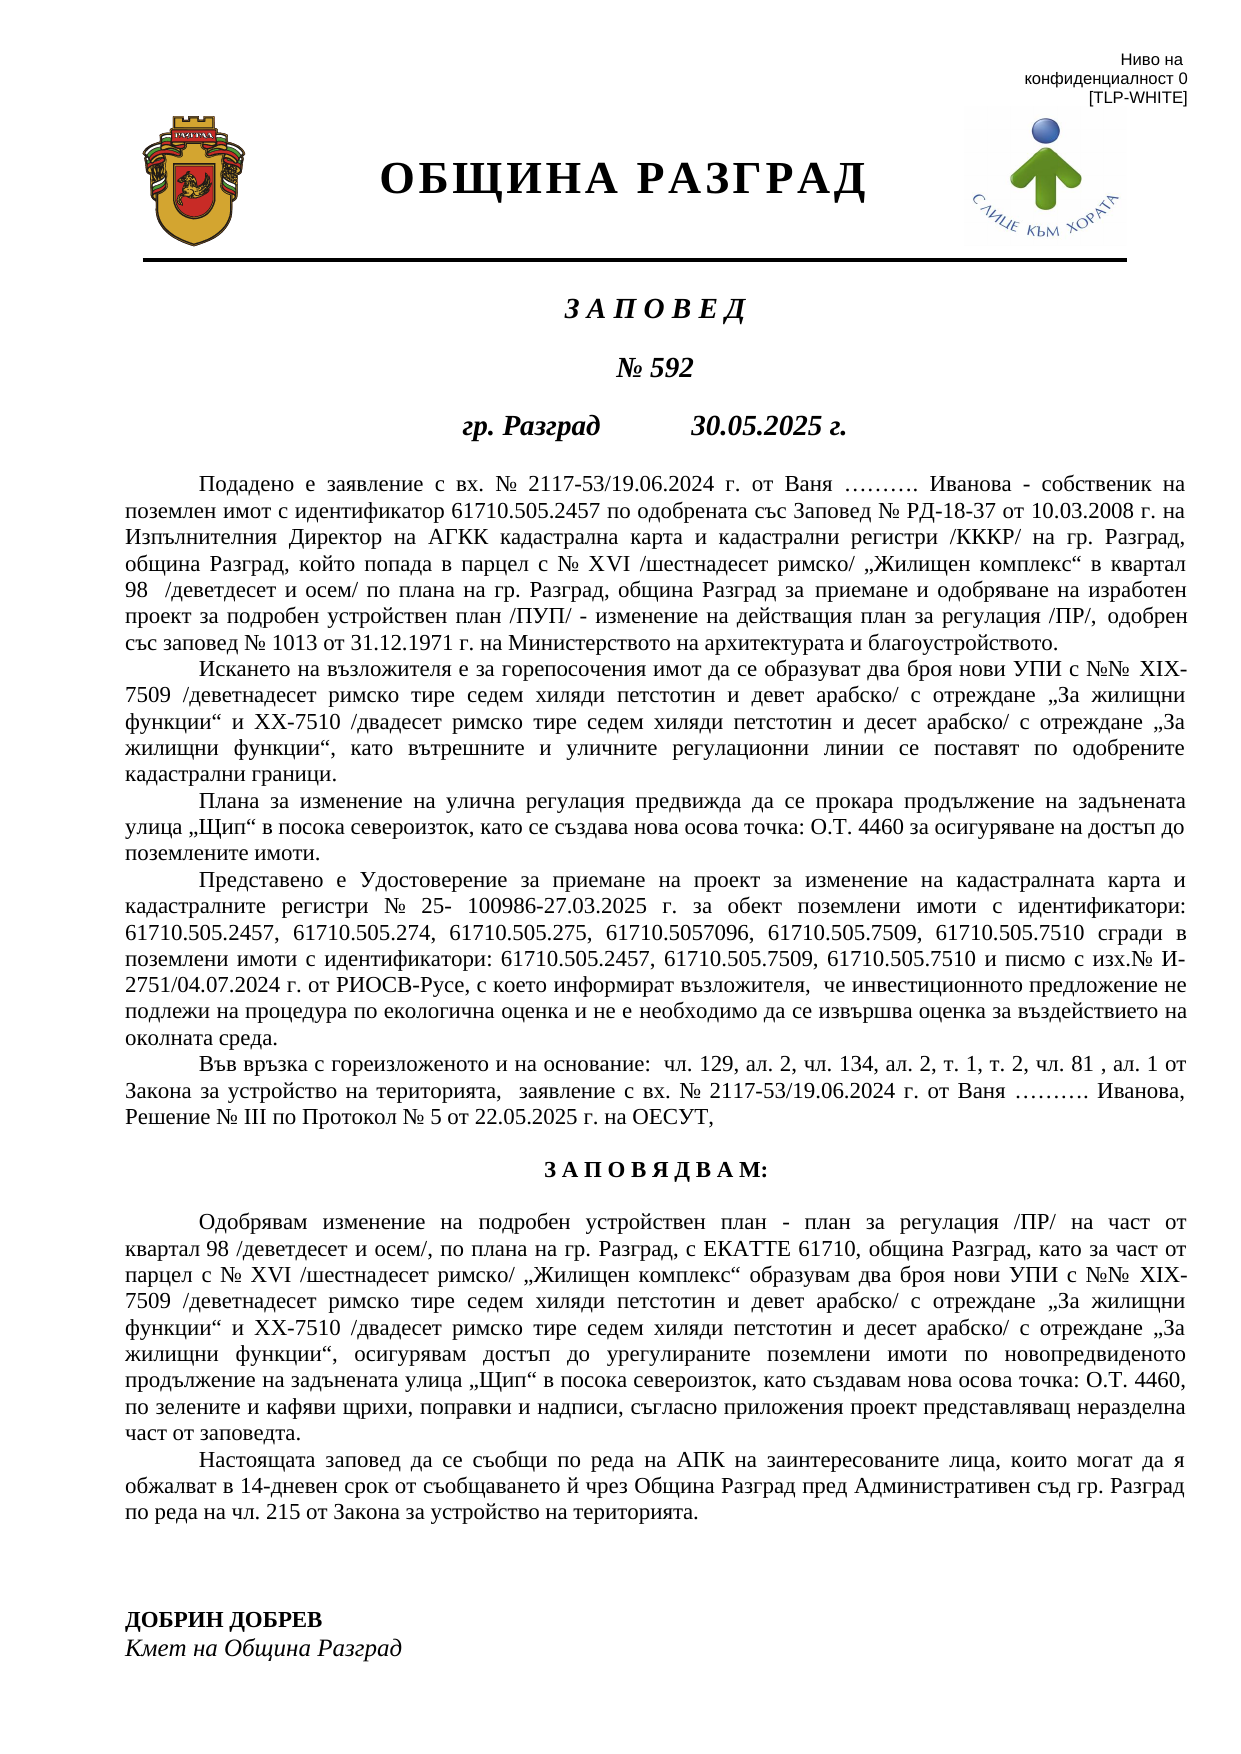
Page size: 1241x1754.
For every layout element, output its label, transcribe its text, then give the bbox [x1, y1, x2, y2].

text Представено е Удостоверение за приемане на проект за изменение на кадастралната карта и кадастралните регистри № 25- 100986-27.03.2025 г. за обект поземлени имоти с идентификатори: 61710.505.2457, 61710.505.274, 61710.505.275, 61710.5057096, 61710.505.7509, 61710.505.7510 сгради в поземлени имоти с идентификатори: 61710.505.2457, 61710.505.7509, 61710.505.7510 и писмо с изх.№ И-2751/04.07.2024 г. от РИОСВ-Русе, с което информират възложителя, че инвестиционното предложение не подлежи на процедура по екологична оценка и не е необходимо да се извършва оценка за въздействието на околната среда. [125, 866, 1187, 1050]
text Искането на възложителя е за горепосочения имот да се образуват два броя нови УПИ с №№ XIX-7509 /деветнадесет римско тире седем хиляди петстотин и девет арабско/ с отреждане „За жилищни функции“ и ХХ-7510 /двадесет римско тире седем хиляди петстотин и десет арабско/ с отреждане „За жилищни функции“, като вътрешните и уличните регулационни линии се поставят по одобрените кадастрални граници. [125, 655, 1187, 787]
text Плана за изменение на улична регулация предвижда да се прокара продължение на задънената улица „Щип“ в посока североизток, като се създава нова осова точка: О.Т. 4460 за осигуряване на достъп до поземлените имоти. [125, 787, 1187, 866]
text Подадено е заявление с вх. № 2117-53/19.06.2024 г. от Ваня ………. Иванова - собственик на поземлен имот с идентификатор 61710.505.2457 по одобрената със Заповед № РД-18-37 от 10.03.2008 г. на Изпълнителния Директор на АГКК кадастрална карта и кадастрални регистри /КККР/ на гр. Разград, община Разград, който попада в парцел с № ХVI /шестнадесет римско/ „Жилищен комплекс“ в квартал 98 /деветдесет и осем/ по плана на гр. Разград, община Разград за приемане и одобряване на изработен проект за подробен устройствен план /ПУП/ - изменение на действащия план за регулация /ПР/, одобрен със заповед № 1013 от 31.12.1971 г. на Министерството на архитектурата и благоустройството. [125, 471, 1187, 655]
text ДОБРИН ДОБРЕВ [125, 1606, 1187, 1633]
text конфиденциалност 0 [125, 69, 1187, 88]
text З А П О В Е Д [125, 291, 1187, 325]
text Във връзка с гореизложеното и на основание: чл. 129, ал. 2, чл. 134, ал. 2, т. 1, т. 2, чл. 81 , ал. 1 от Закона за устройство на територията, заявление с вх. № 2117-53/19.06.2024 г. от Ваня ………. Иванова, Решение № III по Протокол № 5 от 22.05.2025 г. на ОЕСУТ, [125, 1050, 1187, 1129]
text Одобрявам изменение на подробен устройствен план - план за регулация /ПР/ на част от квартал 98 /деветдесет и осем/, по плана на гр. Разград, с ЕКАТТЕ 61710, община Разград, като за част от парцел с № ХVI /шестнадесет римско/ „Жилищен комплекс“ образувам два броя нови УПИ с №№ XIX-7509 /деветнадесет римско тире седем хиляди петстотин и девет арабско/ с отреждане „За жилищни функции“ и ХХ-7510 /двадесет римско тире седем хиляди петстотин и десет арабско/ с отреждане „За жилищни функции“, осигурявам достъп до урегулираните поземлени имоти по новопредвиденото продължение на задънената улица „Щип“ в посока североизток, като създавам нова осова точка: О.Т. 4460, по зелените и кафяви щрихи, поправки и надписи, съгласно приложения проект представляващ неразделна част от заповедта. [125, 1208, 1187, 1446]
text Ниво на [125, 50, 1187, 69]
text З А П О В Я Д В А М: [125, 1156, 1187, 1182]
text Кмет на Община Разград [125, 1633, 1187, 1661]
text [TLP-WHITE] [125, 88, 1187, 107]
text № 592 [125, 351, 1187, 384]
text Настоящата заповед да се съобщи по реда на АПК на заинтересованите лица, които могат да я обжалват в 14-дневен срок от съобщаването й чрез Община Разград пред Административен съд гр. Разград по реда на чл. 215 от Закона за устройство на територията. [125, 1446, 1187, 1525]
text гр. Разград 30.05.2025 г. [125, 408, 1187, 442]
